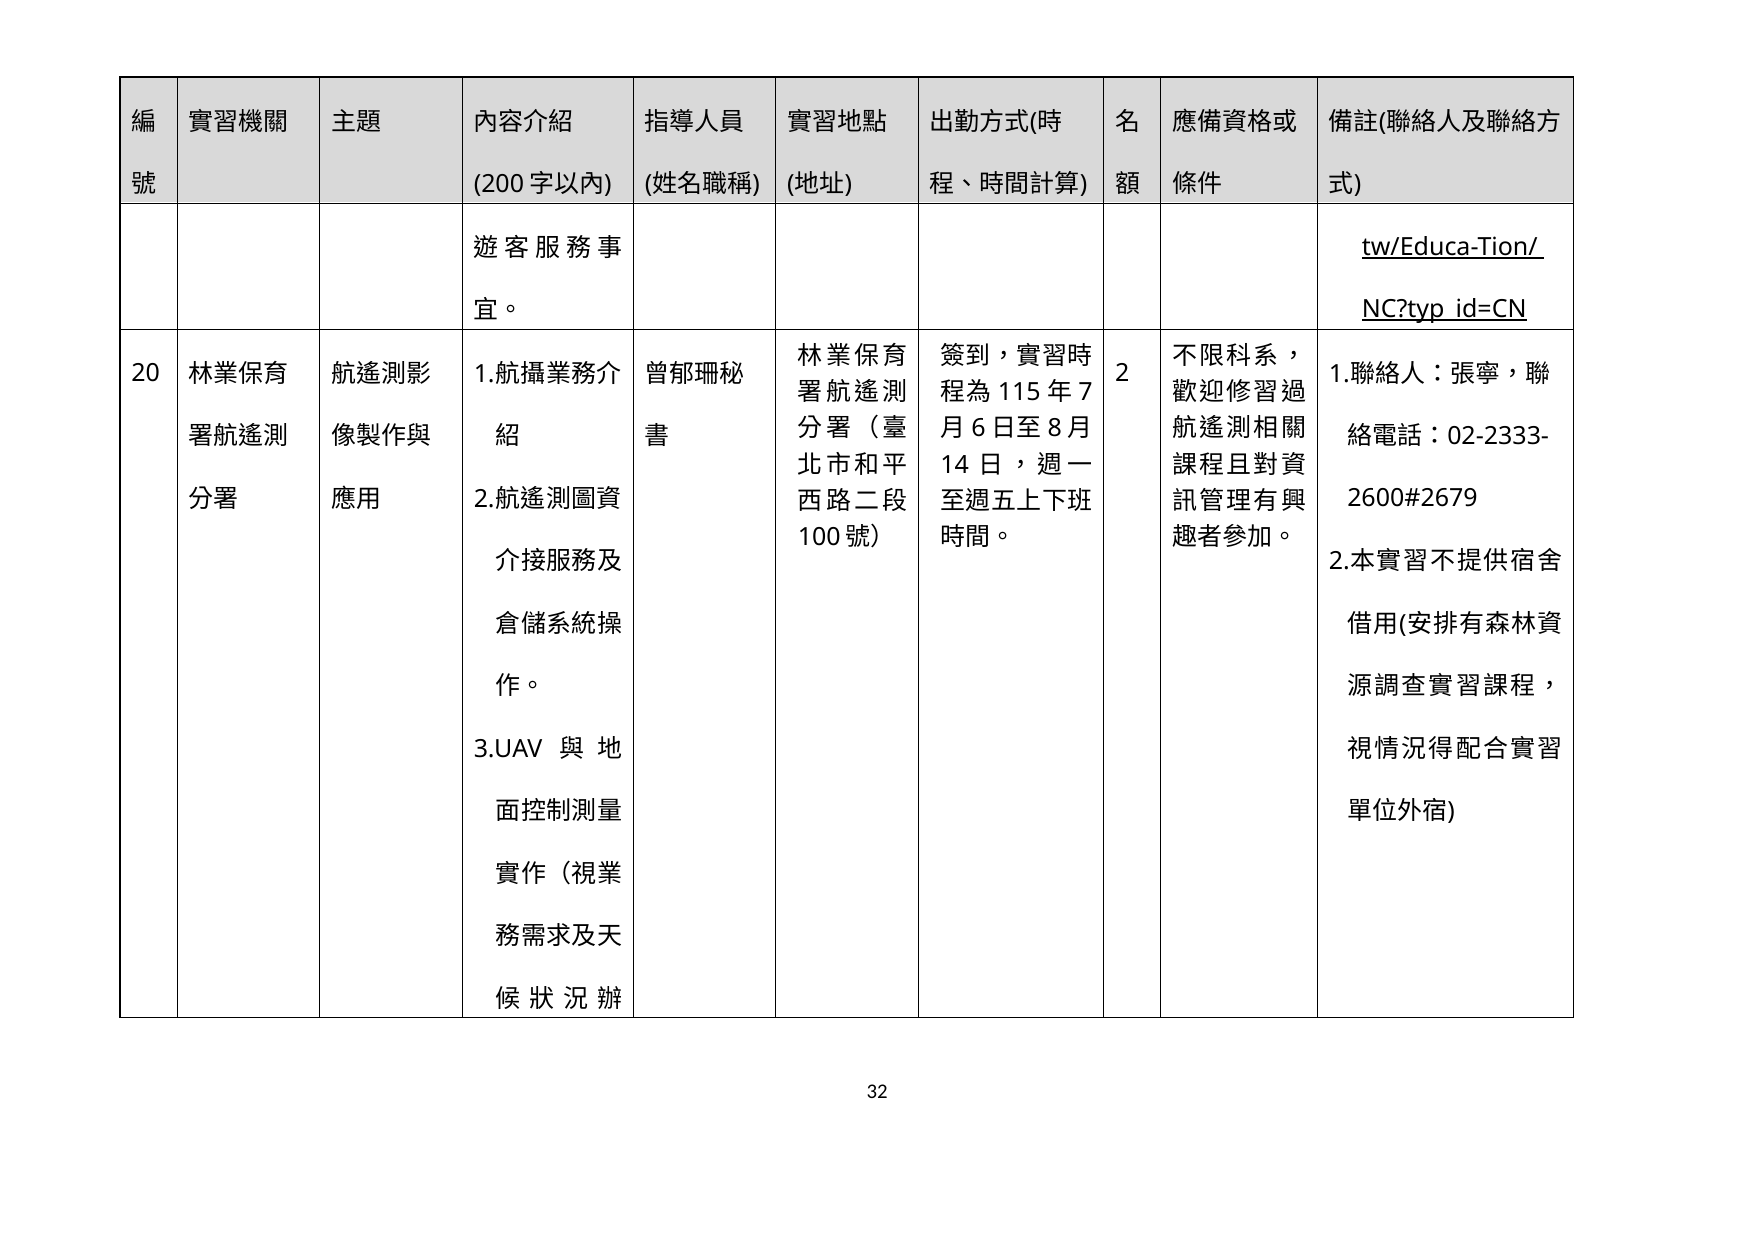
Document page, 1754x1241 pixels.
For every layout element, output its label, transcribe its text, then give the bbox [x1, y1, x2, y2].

table_cell [178, 204, 319, 328]
table_cell 2 [1104, 330, 1160, 1017]
table_cell 林業保育署航遙測分署（臺北市和平西路二段100號） [776, 330, 918, 1017]
table_cell [919, 204, 1103, 328]
table_cell [776, 204, 918, 328]
table_cell [320, 204, 462, 328]
table_cell 遊客服務事宜。 [463, 204, 633, 328]
table_cell [121, 204, 177, 328]
table_header 內容介紹(200字以內) [463, 78, 633, 202]
table_header 出勤方式(時程、時間計算) [919, 78, 1103, 202]
table_cell 20 [121, 330, 177, 1017]
table_cell 不限科系，歡迎修習過航遙測相關課程且對資訊管理有興趣者參加。 [1161, 330, 1317, 1017]
table_header 實習機關 [178, 78, 319, 202]
table_cell [1161, 204, 1317, 328]
table_header 備註(聯絡人及聯絡方式) [1318, 78, 1573, 202]
table_cell 1.航攝業務介紹 2.航遙測圖資介接服務及倉儲系統操作。 3.UAV與地面控制測量實作（視業務需求及天候狀況辦 [463, 330, 633, 1017]
table_cell [1104, 204, 1160, 328]
table_cell 林業保育署航遙測分署 [178, 330, 319, 1017]
table_header 應備資格或條件 [1161, 78, 1317, 202]
table_header 主題 [320, 78, 462, 202]
table_cell tw/Educa-Tion/ NC?typ_id=CN [1318, 204, 1573, 328]
table_cell 曾郁珊秘書 [634, 330, 775, 1017]
table_cell 簽到，實習時程為115年7月6日至8月14日，週一至週五上下班時間。 [919, 330, 1103, 1017]
table_cell 聯絡人：張寧，聯絡電話：02-2333-2600#2679 本實習不提供宿舍借用(安排有森林資源調查實習課程，視情況得配合實習單位外宿) [1318, 330, 1573, 1017]
table_header 實習地點 (地址) [776, 78, 918, 202]
table_cell [634, 204, 775, 328]
table_header 編號 [121, 78, 177, 202]
table_header 指導人員(姓名職稱) [634, 78, 775, 202]
table_cell 航遙測影像製作與應用 [320, 330, 462, 1017]
table_header 名額 [1104, 78, 1160, 202]
